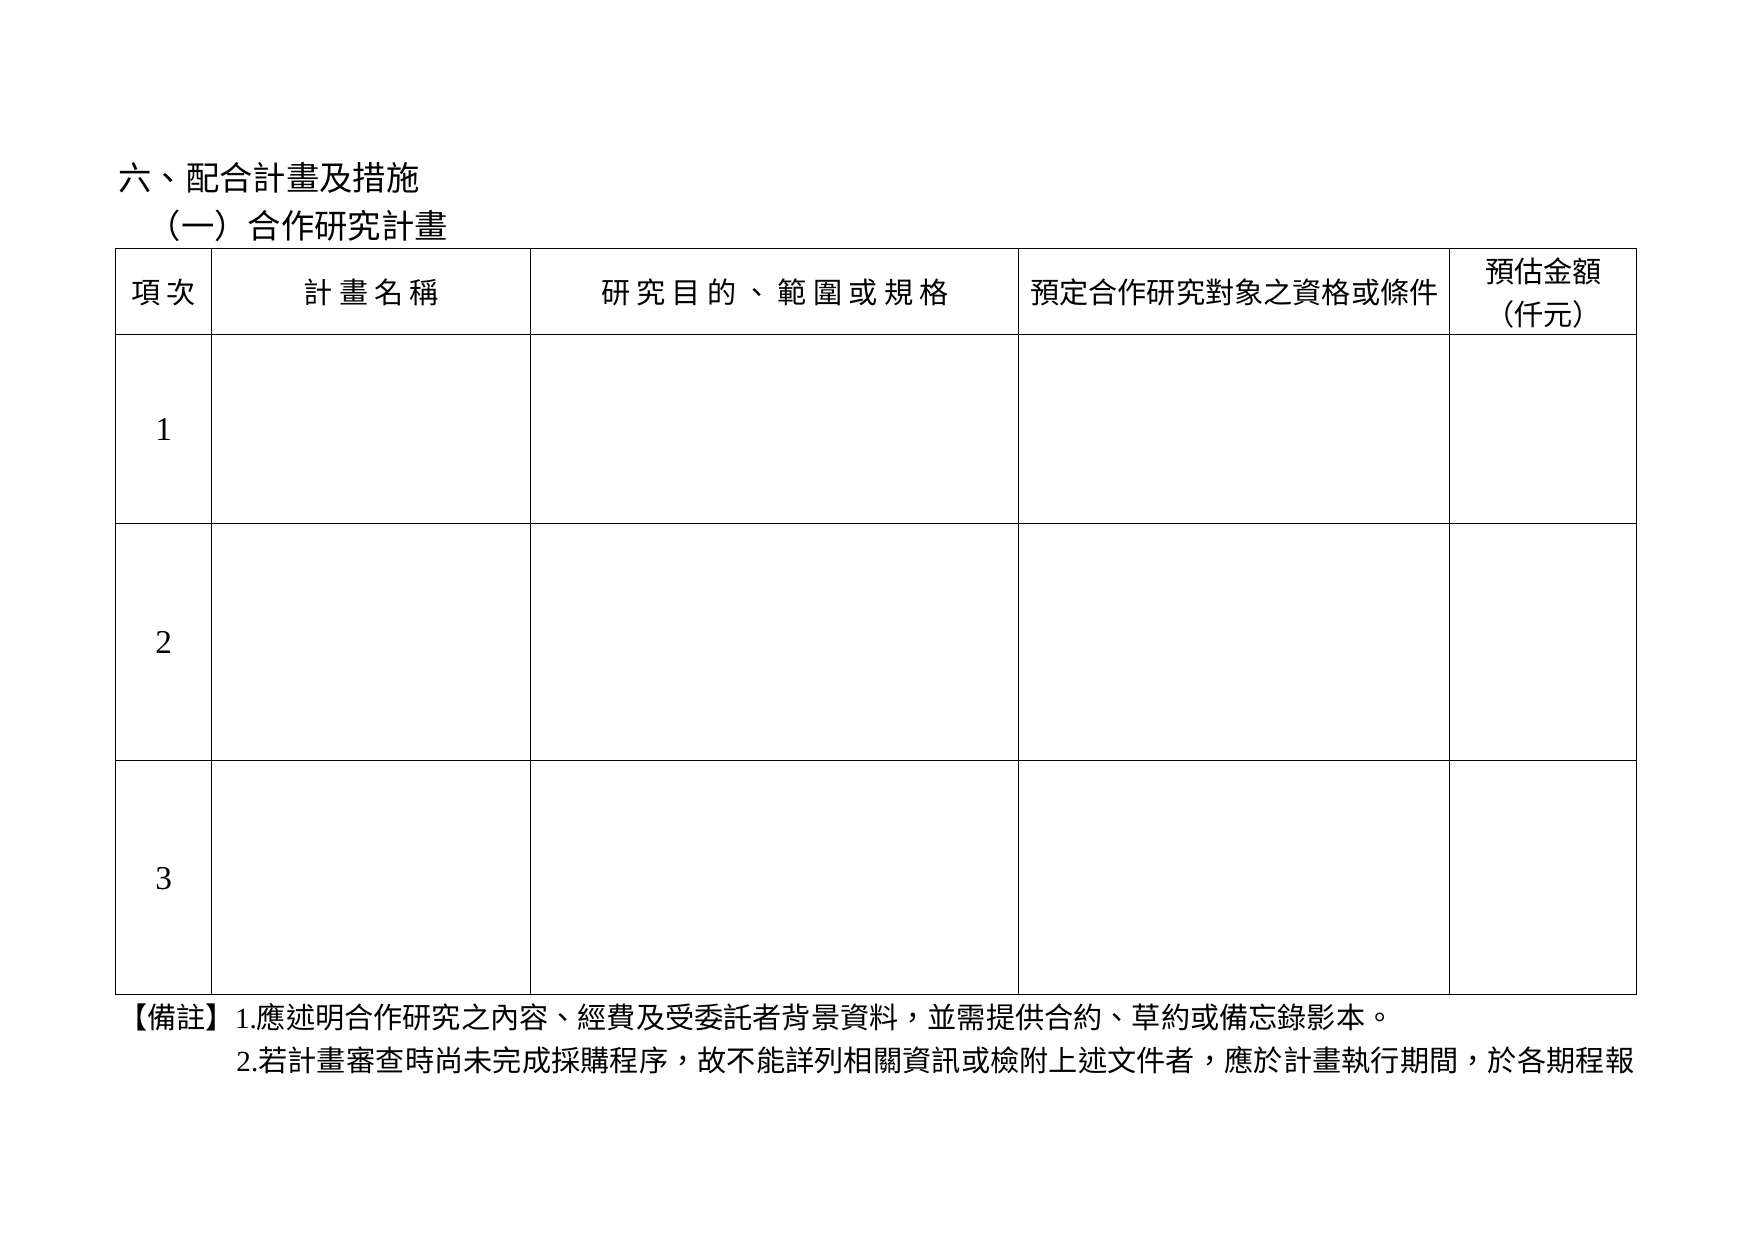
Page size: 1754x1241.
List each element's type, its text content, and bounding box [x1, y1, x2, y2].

table_cell 1 [116, 335, 211, 523]
text 2.若計畫審查時尚未完成採購程序，故不能詳列相關資訊或檢附上述文件者，應於計畫執行期間，於各期程報 [236, 1037, 1636, 1079]
table_cell 3 [116, 761, 211, 994]
table_cell [212, 524, 530, 759]
table_cell [212, 761, 530, 994]
table_cell [531, 524, 1018, 759]
table_cell 2 [116, 524, 211, 759]
table_header 項次 [116, 249, 211, 333]
text （一）合作研究計畫 [148, 199, 1636, 248]
table_cell [531, 761, 1018, 994]
table_cell [1019, 524, 1449, 759]
list 配合計畫及措施 [118, 151, 1636, 199]
table_cell [1450, 335, 1636, 523]
text 【備註】1.應述明合作研究之內容、經費及受委託者背景資料，並需提供合約、草約或備忘錄影本。 [118, 995, 1636, 1037]
table_cell [1019, 761, 1449, 994]
table_cell [1450, 524, 1636, 759]
table_cell [212, 335, 530, 523]
table_header 研究目的、範圍或規格 [531, 249, 1018, 333]
table_cell [1450, 761, 1636, 994]
table_cell [531, 335, 1018, 523]
table_header 計畫名稱 [212, 249, 530, 333]
table_header 預定合作研究對象之資格或條件 [1019, 249, 1449, 333]
table_header 預估金額 （仟元） [1450, 249, 1636, 333]
table_cell [1019, 335, 1449, 523]
